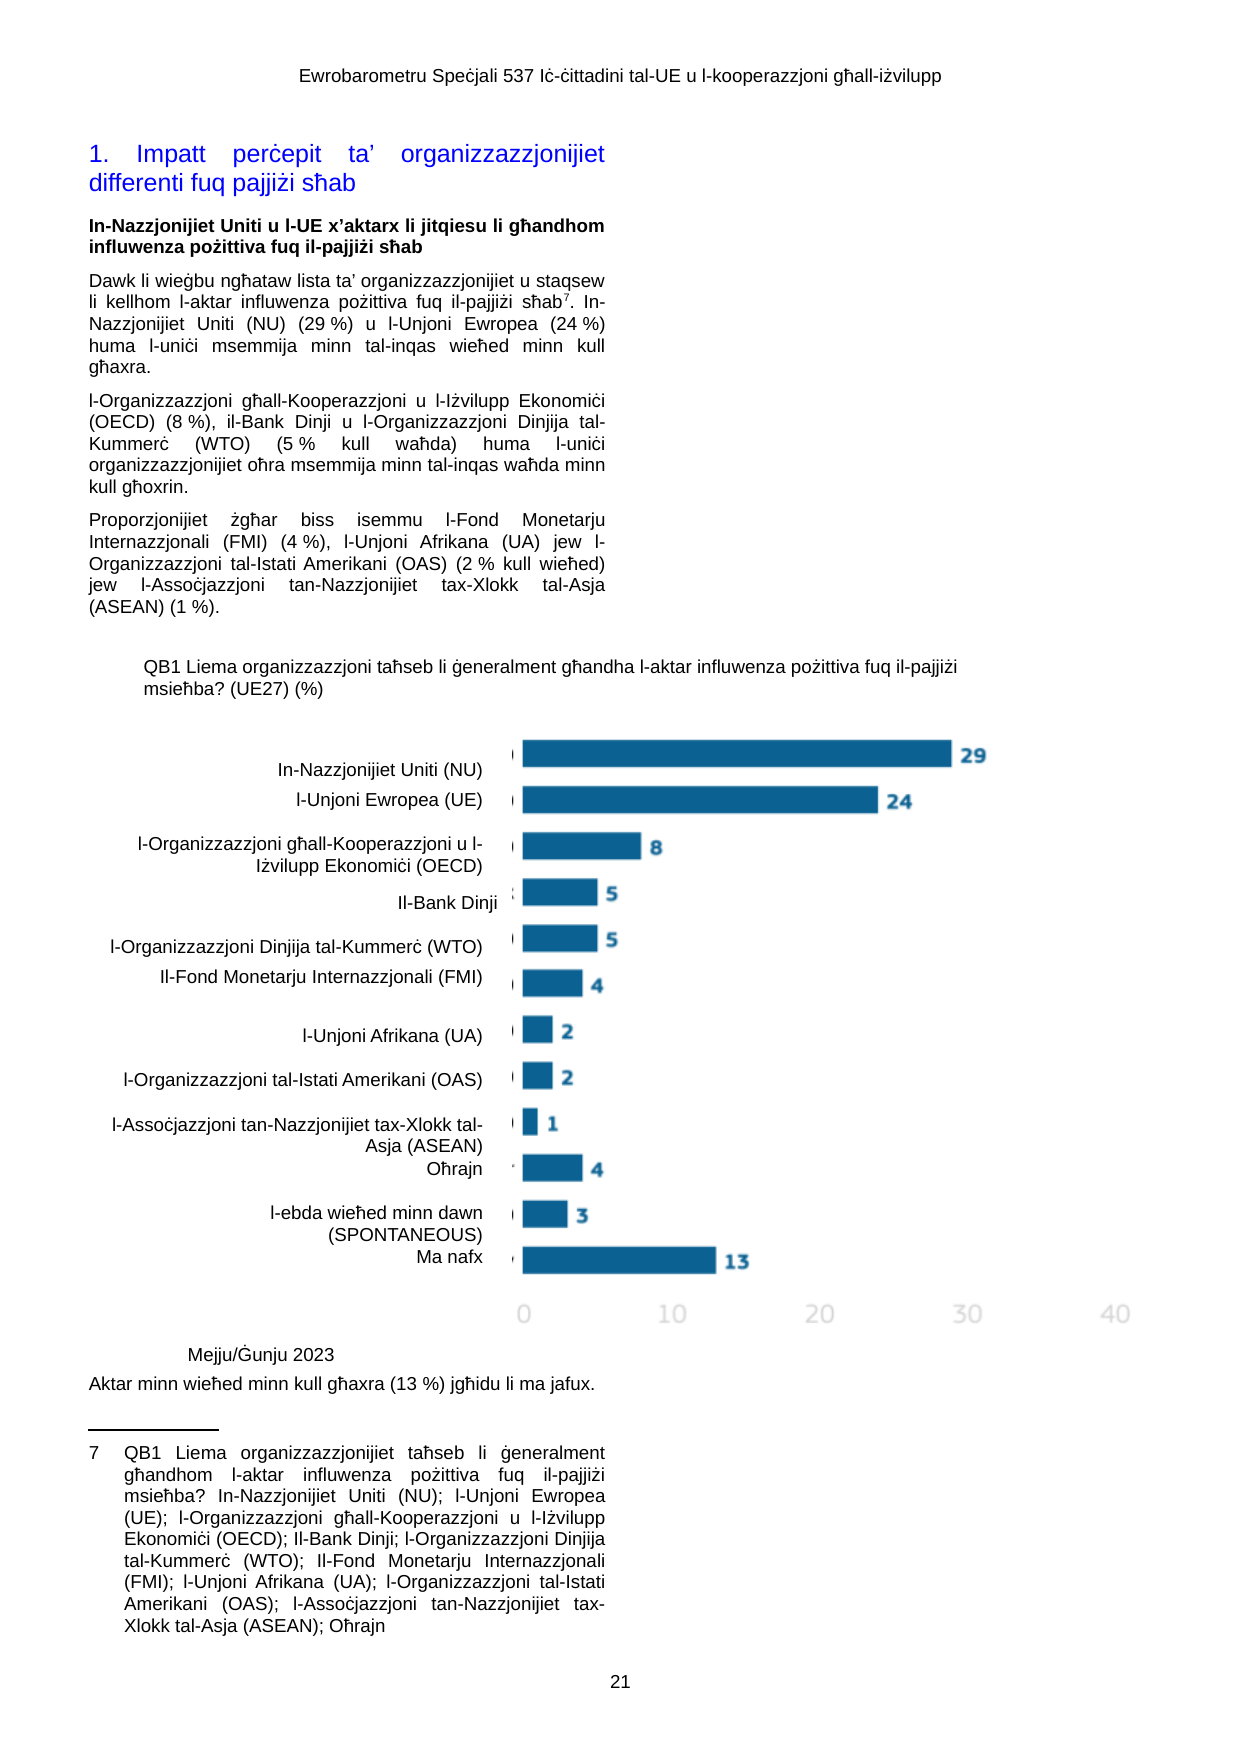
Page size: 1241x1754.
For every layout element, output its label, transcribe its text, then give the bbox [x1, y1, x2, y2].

text Aktar minn wieħed minn kull għaxra (13 %) jgħidu li ma jafux. [88, 629, 605, 1394]
text l-Organizzazzjoni għall-Kooperazzjoni u l-Iżvilupp Ekonomiċi (OECD) (8 %), il-Bank Dinji u l-Organizzazzjoni Dinjija tal-Kummerċ (WTO) (5 % kull waħda) huma l-uniċi organizzazzjonijiet oħra msemmija minn tal-inqas waħda minn kull għoxrin. [88, 389, 605, 497]
subtitle 1. Impatt perċepit ta’ organizzazzjonijiet differenti fuq pajjiżi sħab [88, 139, 605, 196]
text In-Nazzjonijiet Uniti u l-UE x’aktarx li jitqiesu li għandhom influwenza pożittiva fuq il-pajjiżi sħab [88, 215, 605, 258]
text Dawk li wieġbu ngħataw lista ta’ organizzazzjonijiet u staqsew li kellhom l-aktar influwenza pożittiva fuq il-pajjiżi sħab. In-Nazzjonijiet Uniti (NU) (29 %) u l-Unjoni Ewropea (24 %) huma l-uniċi msemmija minn tal-inqas wieħed minn kull għaxra. [88, 270, 605, 378]
text Proporzjonijiet żgħar biss isemmu l-Fond Monetarju Internazzjonali (FMI) (4 %), l-Unjoni Afrikana (UA) jew l-Organizzazzjoni tal-Istati Amerikani (OAS) (2 % kull wieħed) jew l-Assoċjazzjoni tan-Nazzjonijiet tax-Xlokk tal-Asja (ASEAN) (1 %). [88, 509, 605, 617]
picture [512, 721, 1148, 1357]
text QB1 Liema organizzazzjonijiet taħseb li ġeneralment għandhom l-aktar influwenza pożittiva fuq il-pajjiżi msieħba? In-Nazzjonijiet Uniti (NU); l-Unjoni Ewropea (UE); l-Organizzazzjoni għall-Kooperazzjoni u l-Iżvilupp Ekonomiċi (OECD); Il-Bank Dinji; l-Organizzazzjoni Dinjija tal-Kummerċ (WTO); Il-Fond Monetarju Internazzjonali (FMI); l-Unjoni Afrikana (UA); l-Organizzazzjoni tal-Istati Amerikani (OAS); l-Assoċjazzjoni tan-Nazzjonijiet tax-Xlokk tal-Asja (ASEAN); Oħrajn [88, 1442, 605, 1636]
